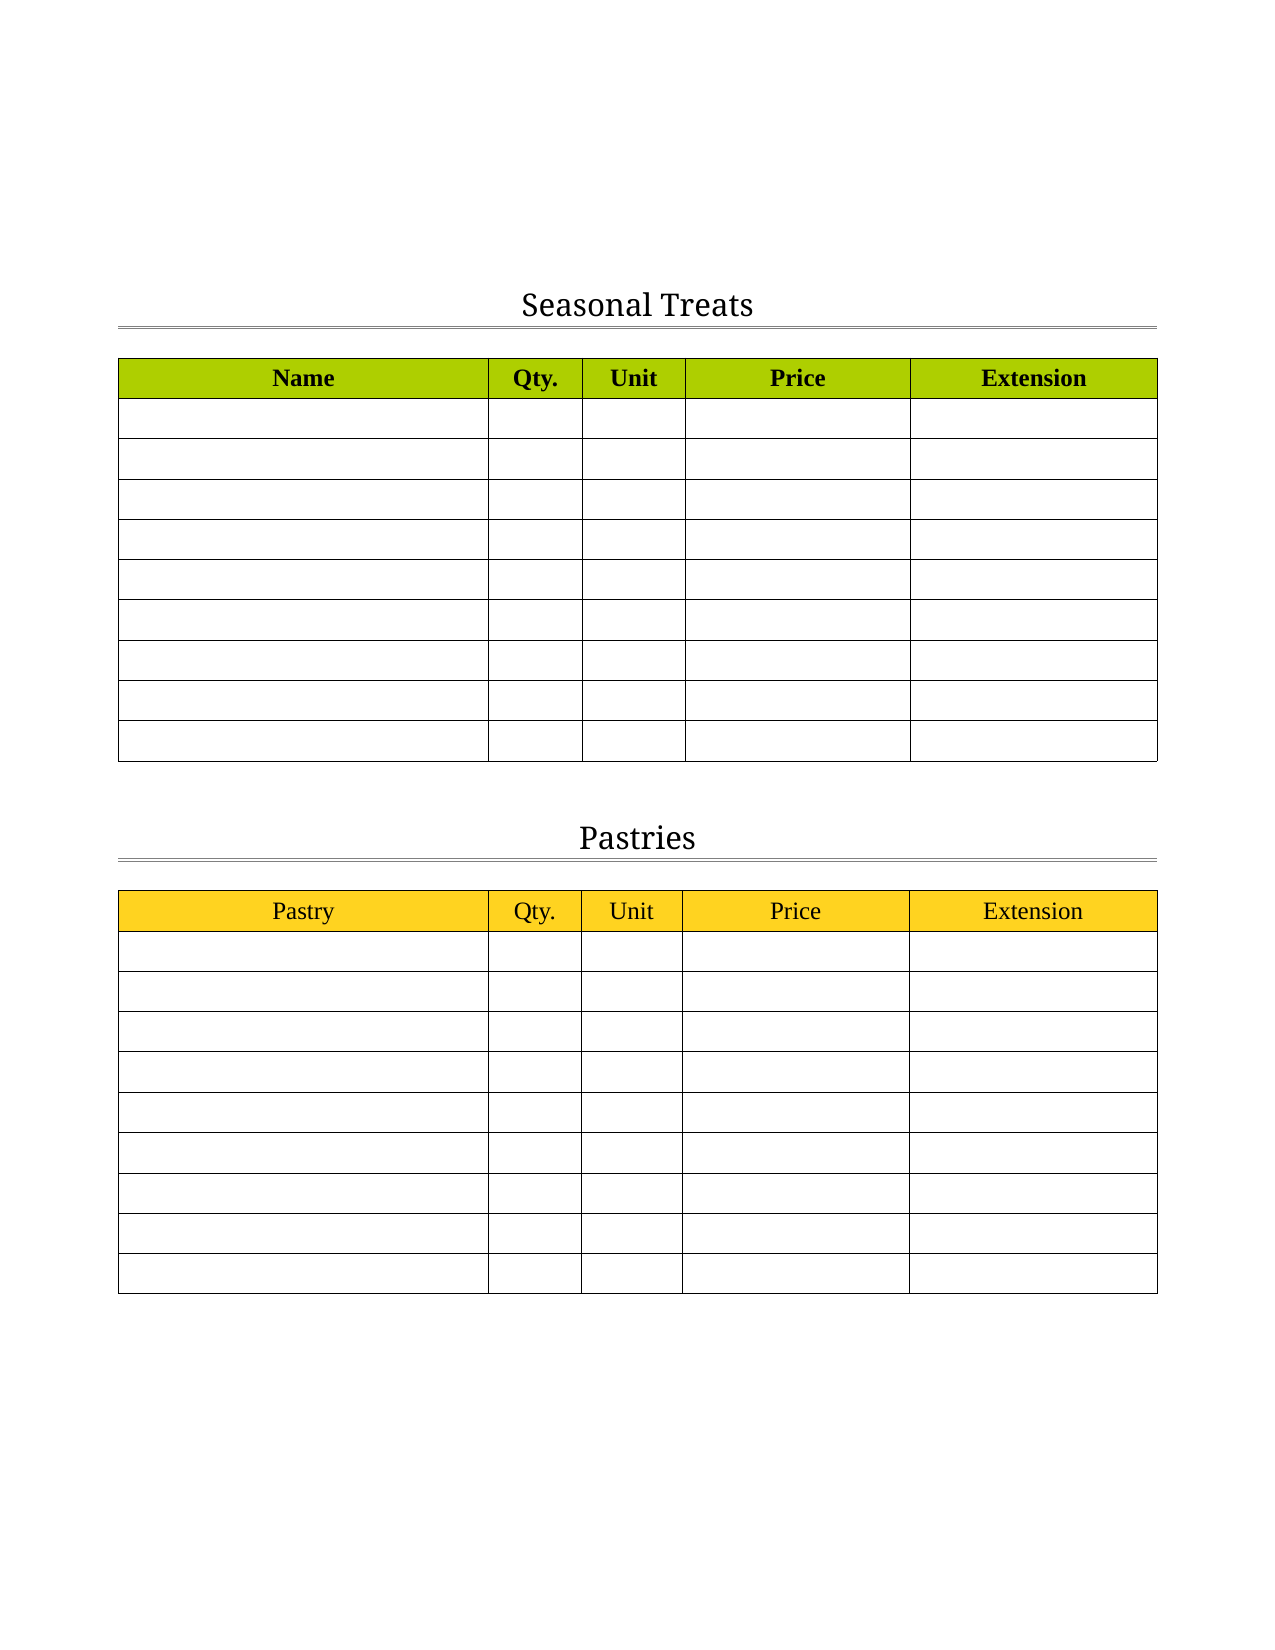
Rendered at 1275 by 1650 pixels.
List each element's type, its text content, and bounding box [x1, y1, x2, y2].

table_cell [910, 932, 1157, 971]
table_cell [119, 1214, 488, 1253]
table_cell [583, 600, 685, 640]
table_cell [119, 681, 488, 720]
table_cell [119, 520, 488, 559]
table_cell [683, 932, 909, 971]
table_cell [582, 1133, 682, 1172]
table_cell [686, 520, 910, 559]
table_cell [489, 1214, 581, 1253]
table_header Pastry [119, 891, 488, 931]
table_cell [683, 1133, 909, 1172]
table_cell [489, 399, 582, 438]
table_cell [686, 399, 910, 438]
table_cell [489, 641, 582, 680]
table_cell [683, 1214, 909, 1253]
table_header Extension [911, 359, 1157, 398]
table_cell [686, 560, 910, 599]
table_header Price [683, 891, 909, 931]
table_header Qty. [489, 891, 581, 931]
table_cell [683, 972, 909, 1011]
table_cell [119, 439, 488, 478]
table_cell [119, 1012, 488, 1051]
table_cell [911, 721, 1157, 761]
table_cell [910, 1133, 1157, 1172]
table_cell [683, 1254, 909, 1293]
table_cell [582, 1254, 682, 1293]
table_cell [582, 1214, 682, 1253]
text Pastries [118, 816, 1157, 858]
table_cell [910, 972, 1157, 1011]
table_cell [686, 721, 910, 761]
table_cell [683, 1174, 909, 1213]
table_cell [583, 399, 685, 438]
table_cell [910, 1093, 1157, 1132]
table_cell [119, 399, 488, 438]
table_cell [119, 972, 488, 1011]
table_cell [582, 1012, 682, 1051]
table_cell [489, 681, 582, 720]
table_cell [683, 1012, 909, 1051]
table_cell [686, 681, 910, 720]
table_cell [911, 600, 1157, 640]
text Seasonal Treats [118, 283, 1157, 326]
table_cell [489, 439, 582, 478]
table_cell [582, 1052, 682, 1092]
table_cell [489, 600, 582, 640]
table_header Price [686, 359, 910, 398]
table_cell [911, 439, 1157, 478]
table_cell [686, 600, 910, 640]
table_cell [583, 439, 685, 478]
table_cell [119, 932, 488, 971]
table_header Name [119, 359, 488, 398]
table_cell [683, 1093, 909, 1132]
table_cell [911, 480, 1157, 519]
table_header Qty. [489, 359, 582, 398]
table_cell [583, 520, 685, 559]
table_cell [583, 641, 685, 680]
table_cell [489, 1254, 581, 1293]
table_cell [911, 399, 1157, 438]
table_cell [910, 1174, 1157, 1213]
table_cell [489, 560, 582, 599]
table_cell [119, 480, 488, 519]
table_cell [582, 1093, 682, 1132]
table_cell [910, 1052, 1157, 1092]
table_cell [119, 1254, 488, 1293]
table_cell [911, 560, 1157, 599]
table_cell [489, 1133, 581, 1172]
table_cell [683, 1052, 909, 1092]
table_cell [489, 972, 581, 1011]
table_cell [119, 1052, 488, 1092]
table_cell [489, 1012, 581, 1051]
table_cell [119, 600, 488, 640]
table_cell [119, 1093, 488, 1132]
table_cell [686, 439, 910, 478]
table_cell [119, 721, 488, 761]
table_cell [119, 1174, 488, 1213]
table_cell [686, 641, 910, 680]
table_cell [686, 480, 910, 519]
table_cell [911, 641, 1157, 680]
table_cell [489, 520, 582, 559]
table_cell [489, 480, 582, 519]
table_cell [583, 560, 685, 599]
table_cell [489, 932, 581, 971]
table_cell [911, 681, 1157, 720]
table_header Extension [910, 891, 1157, 931]
table_cell [582, 1174, 682, 1213]
table_cell [910, 1012, 1157, 1051]
table_cell [582, 972, 682, 1011]
table_cell [119, 1133, 488, 1172]
table_header Unit [582, 891, 682, 931]
table_cell [583, 721, 685, 761]
table_cell [582, 932, 682, 971]
table_cell [489, 1174, 581, 1213]
table_cell [583, 480, 685, 519]
table_cell [489, 1052, 581, 1092]
table_cell [489, 721, 582, 761]
table_cell [119, 560, 488, 599]
table_cell [910, 1254, 1157, 1293]
table_cell [119, 641, 488, 680]
table_cell [911, 520, 1157, 559]
table_cell [489, 1093, 581, 1132]
table_cell [910, 1214, 1157, 1253]
table_cell [583, 681, 685, 720]
table_header Unit [583, 359, 685, 398]
